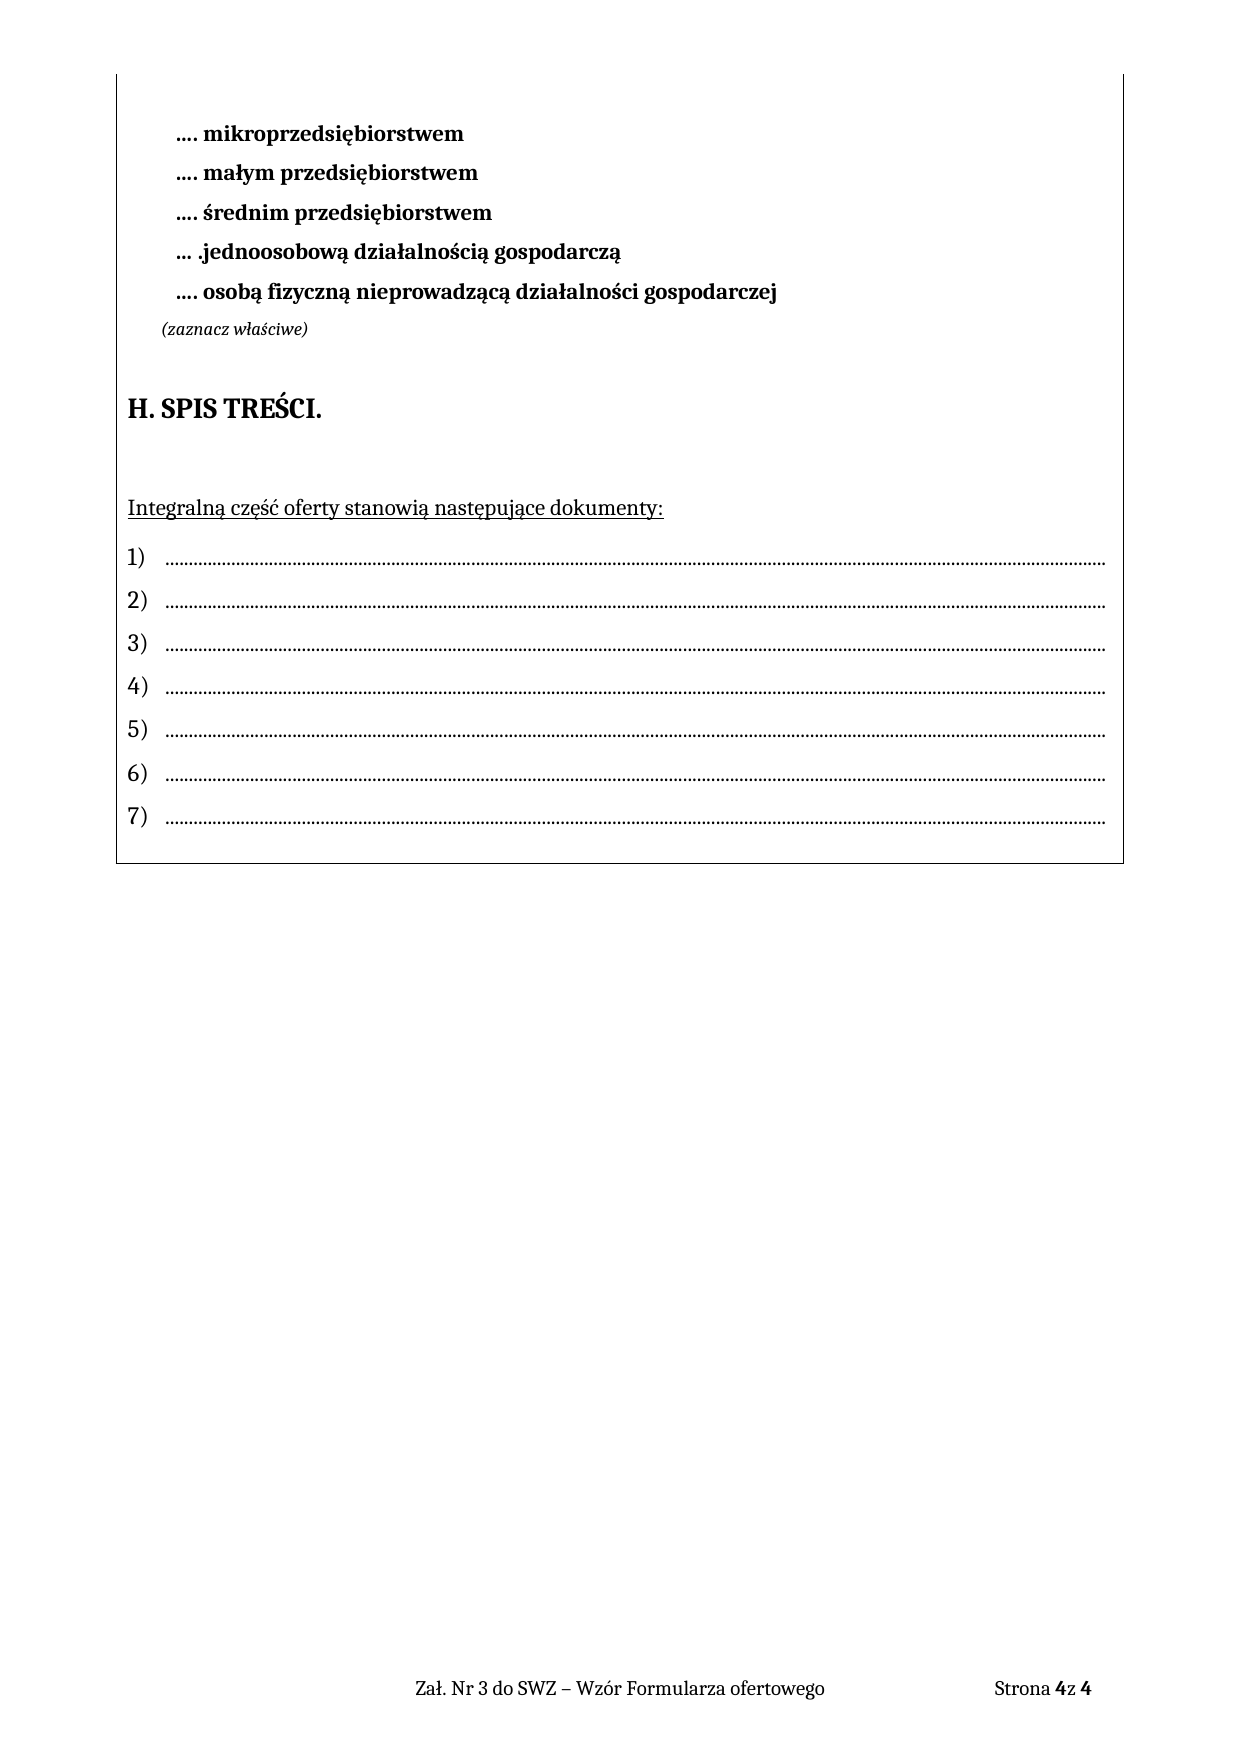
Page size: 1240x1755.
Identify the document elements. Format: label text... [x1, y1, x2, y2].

table_cell H. SPIS TREŚCI. Integralną część oferty stanowią następujące dokumenty: ........................................................................................................................................................................................................ ........................................................................................................................................................................................................ ........................................................................................................................................................................................................ ........................................................................................................................................................................................................ ........................................................................................................................................................................................................ ........................................................................................................................................................................................................ ........................................................................................................................................................................................................ [117, 380, 1123, 863]
table_cell G. CZY WYKONAWCA JEST MAŁYM LUB ŚREDNIM PRZEDSIĘBIORCĄ? …. mikroprzedsiębiorstwem …. małym przedsiębiorstwem …. średnim przedsiębiorstwem … .jednoosobową działalnością gospodarczą …. osobą fizyczną nieprowadzącą działalności gospodarczej (zaznacz właściwe) [117, 74, 1123, 380]
